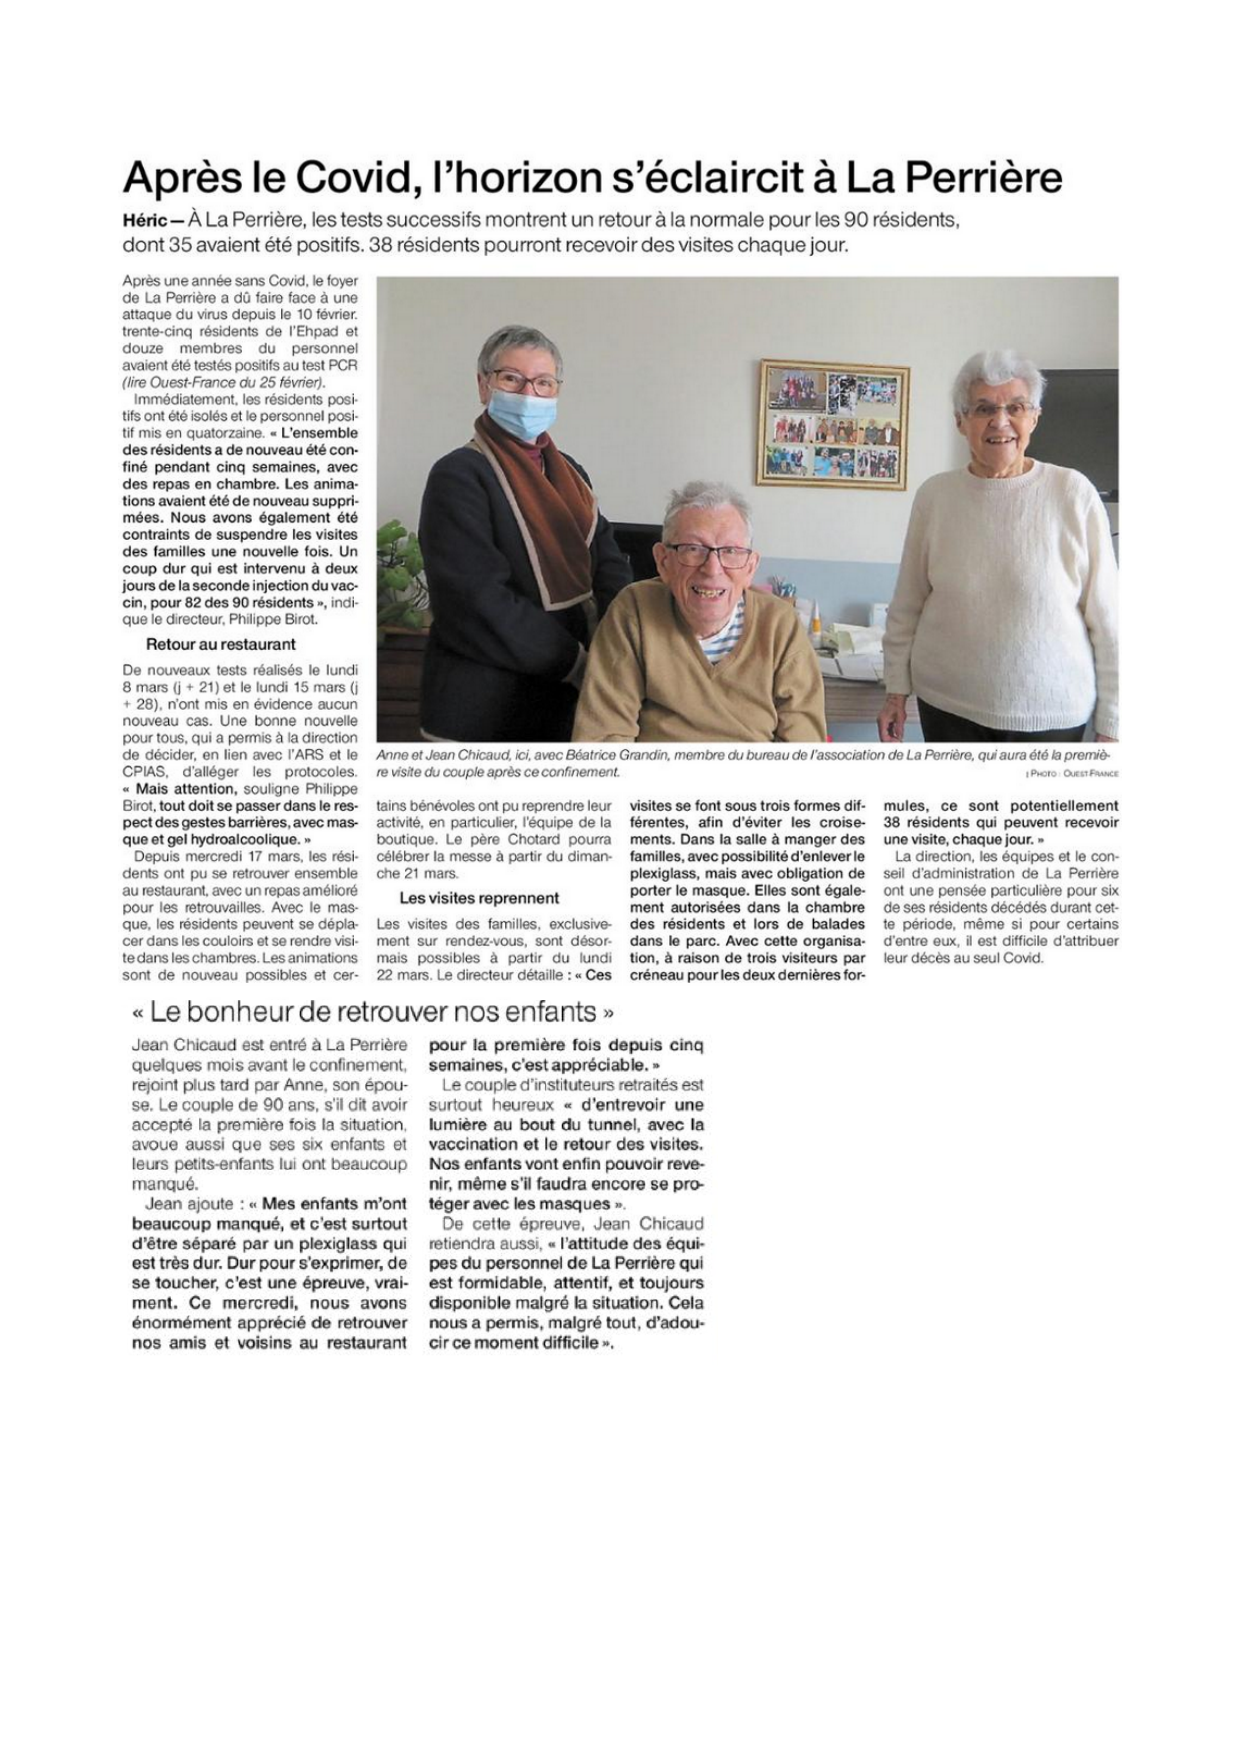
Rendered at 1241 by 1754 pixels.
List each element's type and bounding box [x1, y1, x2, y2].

picture [118, 146, 1123, 1367]
